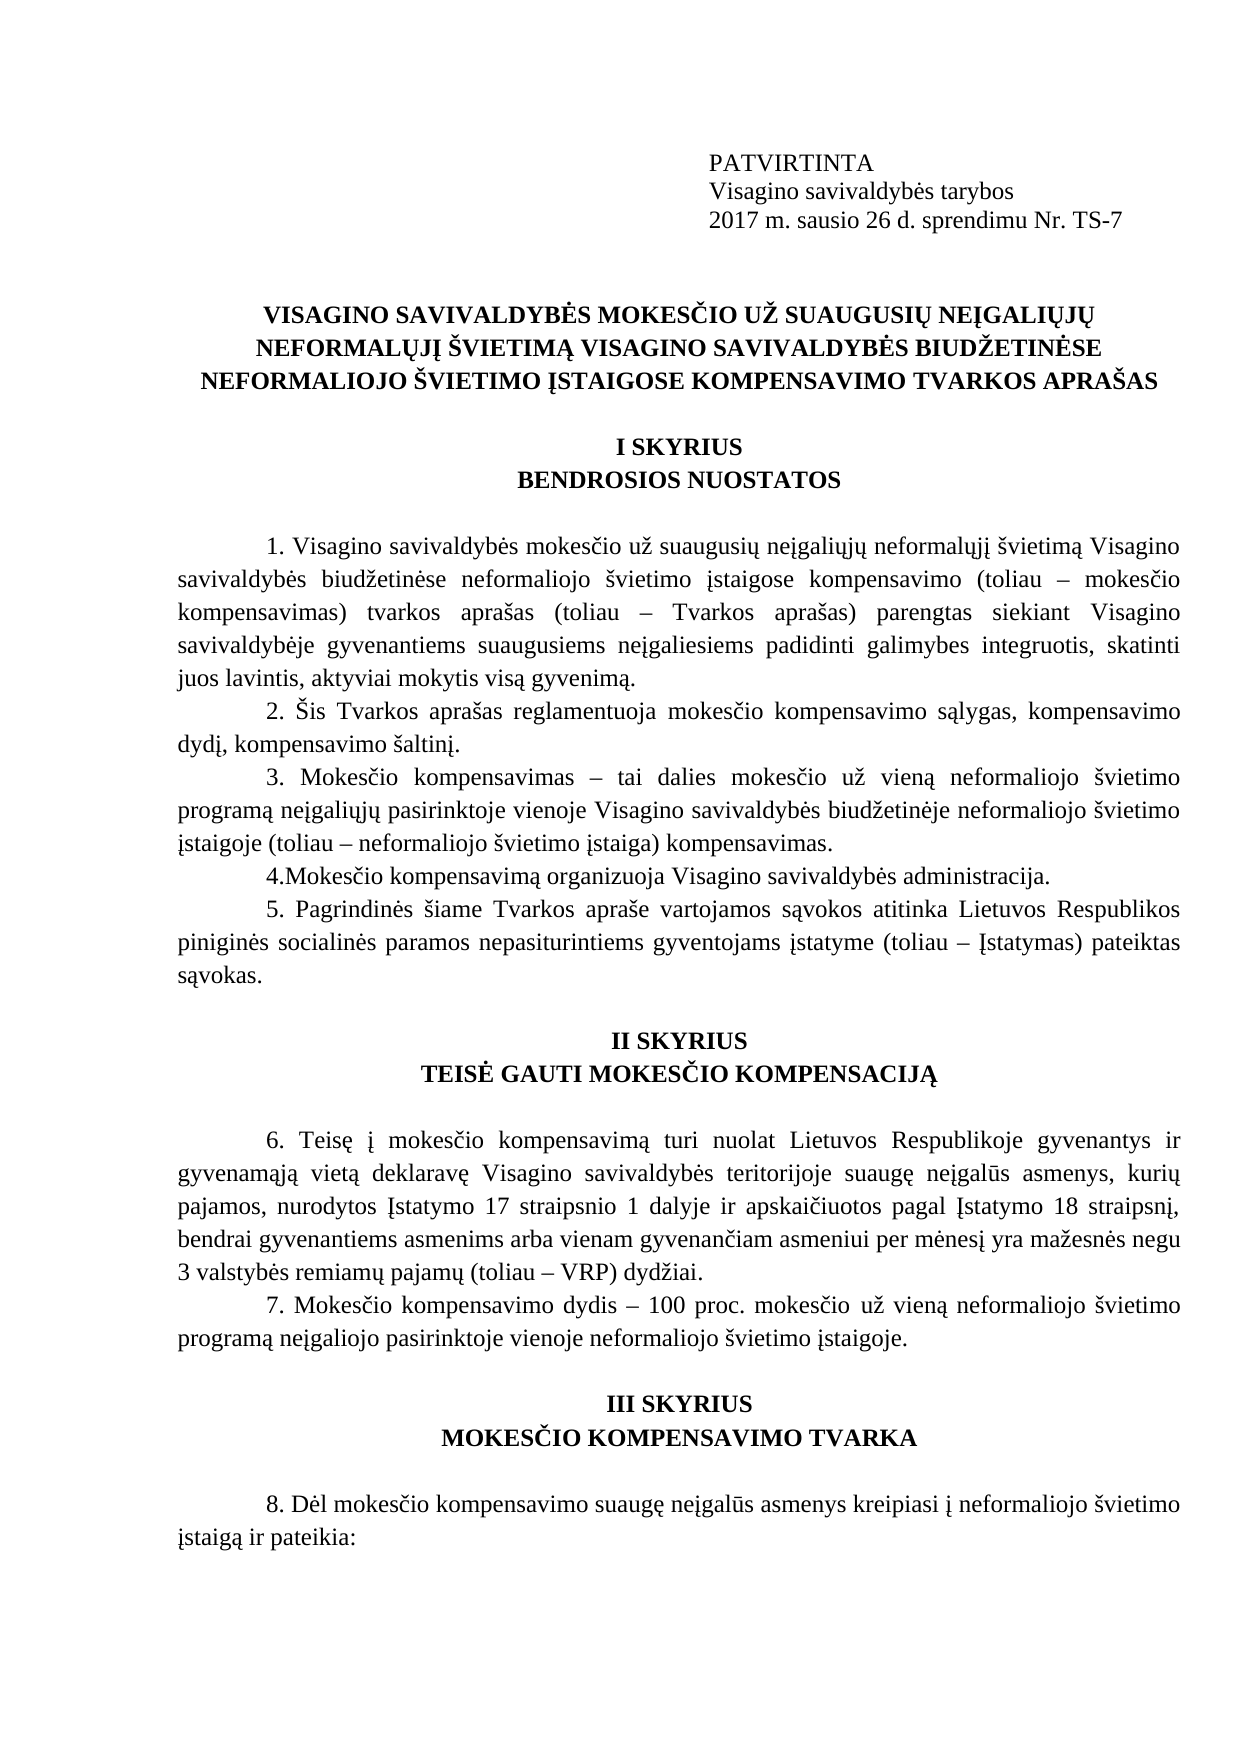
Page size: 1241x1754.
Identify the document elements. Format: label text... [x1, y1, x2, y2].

text MOKESČIO KOMPENSAVIMO TVARKA [177, 1423, 1181, 1451]
text 3. Mokesčio kompensavimas – tai dalies mokesčio už vieną neformaliojo švietimo programą neįgaliųjų pasirinktoje vienoje Visagino savivaldybės biudžetinėje neformaliojo švietimo įstaigoje (toliau – neformaliojo švietimo įstaiga) kompensavimas. [177, 762, 1181, 857]
text Visagino savivaldybės tarybos [709, 176, 1181, 205]
text II SKYRIUS [177, 1026, 1181, 1055]
text 8. Dėl mokesčio kompensavimo suaugę neįgalūs asmenys kreipiasi į neformaliojo švietimo įstaigą ir pateikia: [177, 1489, 1181, 1550]
text 5. Pagrindinės šiame Tvarkos apraše vartojamos sąvokos atitinka Lietuvos Respublikos piniginės socialinės paramos nepasiturintiems gyventojams įstatyme (toliau – Įstatymas) pateiktas sąvokas. [177, 894, 1181, 989]
text BENDROSIOS NUOSTATOS [177, 465, 1181, 494]
text 1. Visagino savivaldybės mokesčio už suaugusių neįgaliųjų neformalųjį švietimą Visagino savivaldybės biudžetinėse neformaliojo švietimo įstaigose kompensavimo (toliau – mokesčio kompensavimas) tvarkos aprašas (toliau – Tvarkos aprašas) parengtas siekiant Visagino savivaldybėje gyvenantiems suaugusiems neįgaliesiems padidinti galimybes integruotis, skatinti juos lavintis, aktyviai mokytis visą gyvenimą. [177, 531, 1181, 692]
text I SKYRIUS [177, 432, 1181, 461]
text VISAGINO SAVIVALDYBĖS MOKESČIO UŽ SUAUGUSIŲ NEĮGALIŲJŲ NEFORMALŲJĮ ŠVIETIMĄ VISAGINO SAVIVALDYBĖS BIUDŽETINĖSE NEFORMALIOJO ŠVIETIMO ĮSTAIGOSE KOMPENSAVIMO TVARKOS APRAŠAS [177, 300, 1181, 395]
text 7. Mokesčio kompensavimo dydis – 100 proc. mokesčio už vieną neformaliojo švietimo programą neįgaliojo pasirinktoje vienoje neformaliojo švietimo įstaigoje. [177, 1291, 1181, 1352]
text III SKYRIUS [177, 1389, 1181, 1418]
text 4.Mokesčio kompensavimą organizuoja Visagino savivaldybės administracija. [177, 861, 1181, 890]
text 6. Teisę į mokesčio kompensavimą turi nuolat Lietuvos Respublikoje gyvenantys ir gyvenamąją vietą deklaravę Visagino savivaldybės teritorijoje suaugę neįgalūs asmenys, kurių pajamos, nurodytos Įstatymo 17 straipsnio 1 dalyje ir apskaičiuotos pagal Įstatymo 18 straipsnį, bendrai gyvenantiems asmenims arba vienam gyvenančiam asmeniui per mėnesį yra mažesnės negu 3 valstybės remiamų pajamų (toliau – VRP) dydžiai. [177, 1125, 1181, 1286]
text 2. Šis Tvarkos aprašas reglamentuoja mokesčio kompensavimo sąlygas, kompensavimo dydį, kompensavimo šaltinį. [177, 696, 1181, 758]
text 2017 m. sausio 26 d. sprendimu Nr. TS-7 [709, 205, 1181, 234]
text TEISĖ GAUTI MOKESČIO KOMPENSACIJĄ [177, 1059, 1181, 1088]
text PATVIRTINTA [709, 148, 1181, 176]
